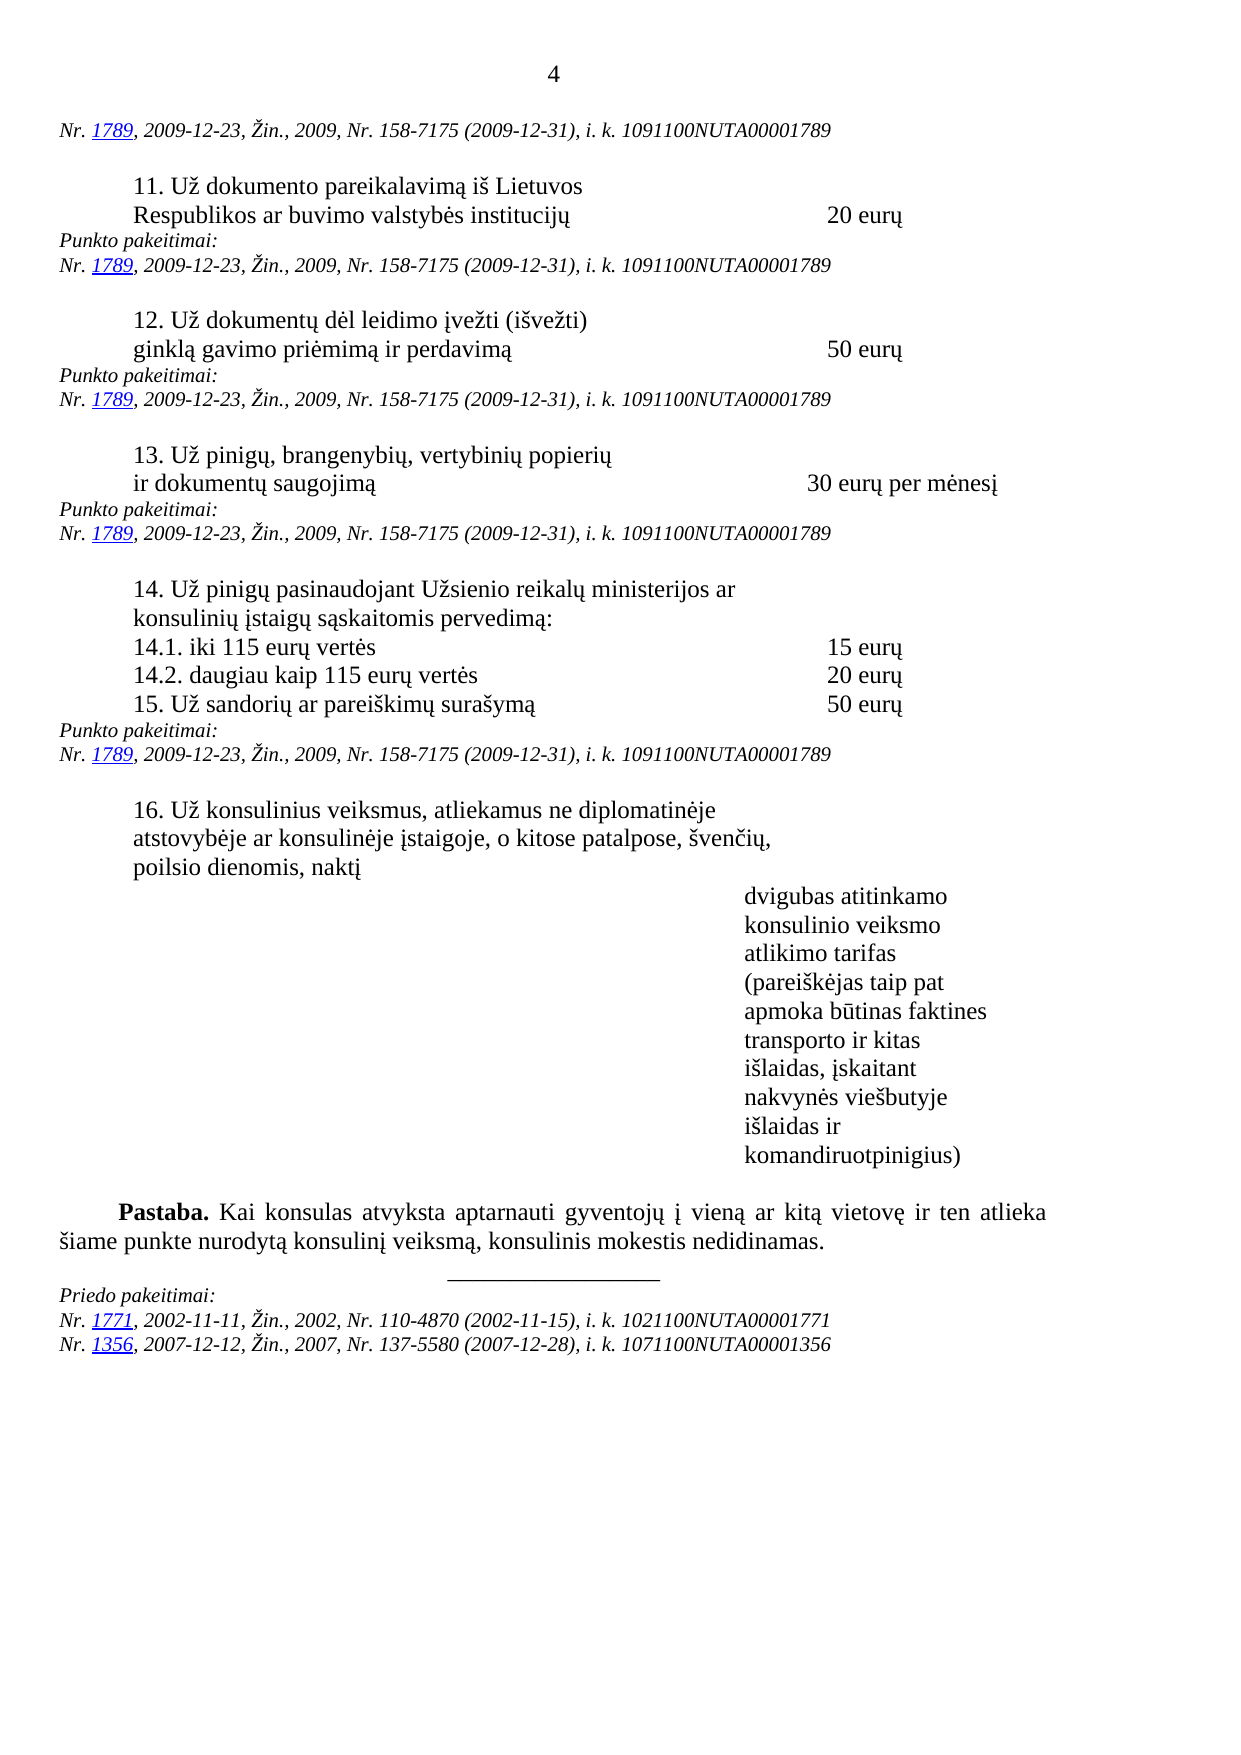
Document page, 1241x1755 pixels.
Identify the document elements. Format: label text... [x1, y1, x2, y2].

text Nr. 1771, 2002-11-11, Žin., 2002, Nr. 110-4870 (2002-11-15), i. k. 1021100NUTA00001771 [59, 1307, 1048, 1332]
text 16. Už konsulinius veiksmus, atliekamus ne diplomatinėje atstovybėje ar konsulinėje įstaigoje, o kitose patalpose, švenčių, poilsio dienomis, naktį [133, 795, 812, 881]
text 14. Už pinigų pasinaudojant Užsienio reikalų ministerijos ar konsulinių įstaigų sąskaitomis pervedimą: [133, 574, 812, 632]
text Punkto pakeitimai: [59, 363, 1048, 387]
text konsulinio veiksmo [133, 910, 1048, 938]
text 11. Už dokumento pareikalavimą iš Lietuvos [133, 171, 1048, 200]
text Nr. 1789, 2009-12-23, Žin., 2009, Nr. 158-7175 (2009-12-31), i. k. 1091100NUTA00001789 [59, 252, 1048, 277]
text transporto ir kitas [133, 1025, 1048, 1053]
text Nr. 1789, 2009-12-23, Žin., 2009, Nr. 158-7175 (2009-12-31), i. k. 1091100NUTA00001789 [59, 387, 1048, 411]
text 13. Už pinigų, brangenybių, vertybinių popierių [133, 440, 1048, 468]
text Nr. 1789, 2009-12-23, Žin., 2009, Nr. 158-7175 (2009-12-31), i. k. 1091100NUTA00001789 [59, 118, 1048, 142]
text 15. Už sandorių ar pareiškimų surašymą 50 eurų [133, 689, 1048, 718]
text komandiruotpinigius) [133, 1140, 1048, 1168]
text išlaidas ir [133, 1111, 1048, 1140]
text (pareiškėjas taip pat [133, 967, 1048, 996]
text nakvynės viešbutyje [133, 1082, 1048, 1111]
text dvigubas atitinkamo [133, 881, 1048, 910]
text Punkto pakeitimai: [59, 497, 1048, 521]
text 12. Už dokumentų dėl leidimo įvežti (išvežti) [133, 305, 1048, 334]
text Punkto pakeitimai: [59, 718, 1048, 742]
text 14.1. iki 115 eurų vertės 15 eurų [133, 632, 1048, 660]
text Punkto pakeitimai: [59, 228, 1048, 252]
text Nr. 1789, 2009-12-23, Žin., 2009, Nr. 158-7175 (2009-12-31), i. k. 1091100NUTA00001789 [59, 521, 1048, 545]
text atlikimo tarifas [133, 938, 1048, 967]
text Pastaba. Kai konsulas atvyksta aptarnauti gyventojų į vieną ar kitą vietovę ir ten atlieka šiame punkte nurodytą konsulinį veiksmą, konsulinis mokestis nedidinamas. [59, 1197, 1048, 1255]
text 14.2. daugiau kaip 115 eurų vertės 20 eurų [133, 660, 1048, 689]
text Priedo pakeitimai: [59, 1283, 1048, 1307]
text apmoka būtinas faktines [133, 996, 1048, 1025]
text ginklą gavimo priėmimą ir perdavimą 50 eurų [133, 334, 1048, 363]
text Respublikos ar buvimo valstybės institucijų 20 eurų [133, 200, 1048, 228]
text Nr. 1789, 2009-12-23, Žin., 2009, Nr. 158-7175 (2009-12-31), i. k. 1091100NUTA00001789 [59, 742, 1048, 766]
text ir dokumentų saugojimą 30 eurų per mėnesį [133, 468, 1048, 497]
text Nr. 1356, 2007-12-12, Žin., 2007, Nr. 137-5580 (2007-12-28), i. k. 1071100NUTA00001356 [59, 1332, 1048, 1356]
text išlaidas, įskaitant [133, 1053, 1048, 1082]
text _________________ [59, 1255, 1048, 1283]
